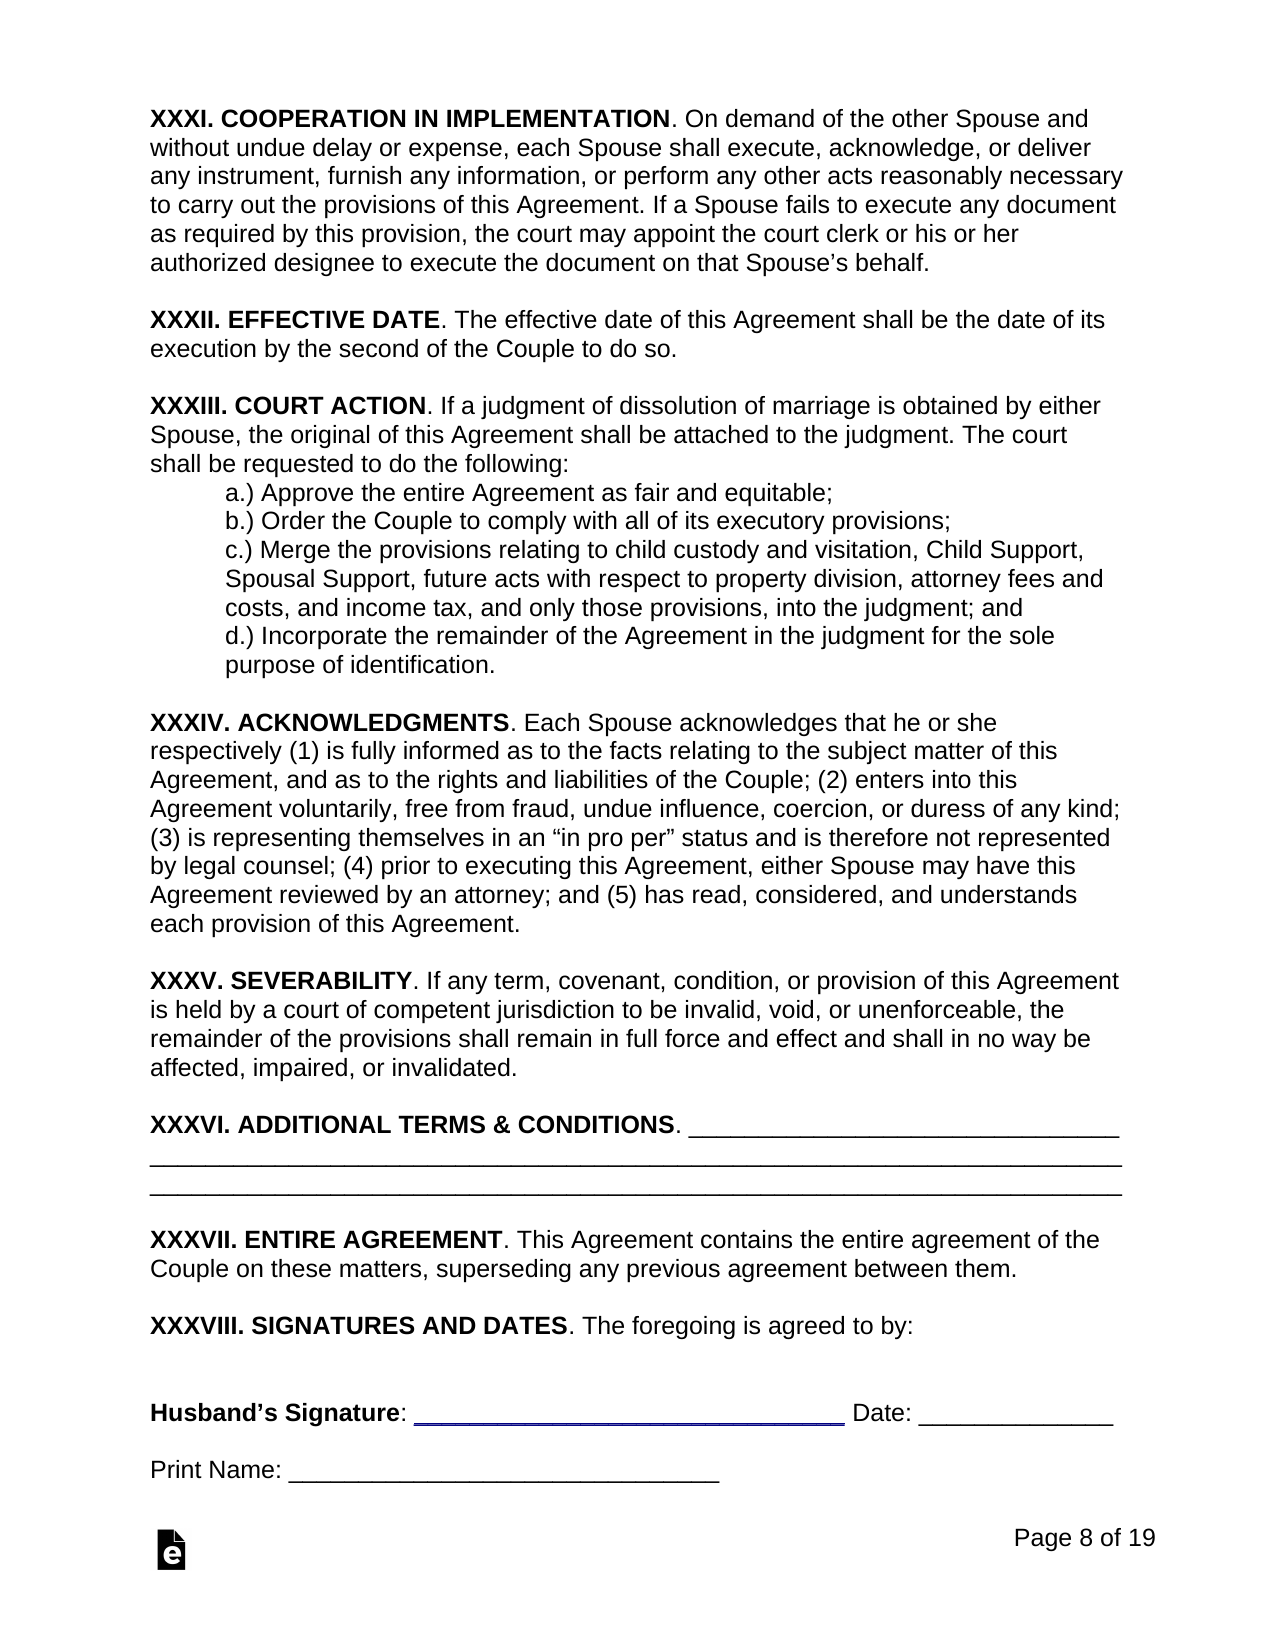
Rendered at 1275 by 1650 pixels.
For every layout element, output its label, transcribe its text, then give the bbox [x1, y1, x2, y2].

text XXXVII. ENTIRE AGREEMENT. This Agreement contains the entire agreement of the Couple on these matters, superseding any previous agreement between them. [150, 1225, 1125, 1282]
text b.) Order the Couple to comply with all of its executory provisions; [225, 506, 1125, 535]
text Print Name: _______________________________ [150, 1455, 1125, 1484]
text XXXIV. ACKNOWLEDGMENTS. Each Spouse acknowledges that he or she respectively (1) is fully informed as to the facts relating to the subject matter of this Agreement, and as to the rights and liabilities of the Couple; (2) enters into this Agreement voluntarily, free from fraud, undue influence, coercion, or duress of any kind; (3) is representing themselves in an “in pro per” status and is therefore not represented by legal counsel; (4) prior to executing this Agreement, either Spouse may have this Agreement reviewed by an attorney; and (5) has read, considered, and understands each provision of this Agreement. [150, 707, 1125, 937]
text XXXVI. ADDITIONAL TERMS & CONDITIONS. _______________________________ [150, 1110, 1125, 1139]
text XXXII. EFFECTIVE DATE. The effective date of this Agreement shall be the date of its execution by the second of the Couple to do so. [150, 305, 1125, 362]
text d.) Incorporate the remainder of the Agreement in the judgment for the sole purpose of identification. [225, 621, 1125, 679]
text c.) Merge the provisions relating to child custody and visitation, Child Support, Spousal Support, future acts with respect to property division, attorney fees and costs, and income tax, and only those provisions, into the judgment; and [225, 535, 1125, 621]
text XXXVIII. SIGNATURES AND DATES. The foregoing is agreed to by: [150, 1311, 1125, 1340]
text ____________________________________________________________________________________________________________________________________________ [150, 1139, 1125, 1196]
text a.) Approve the entire Agreement as fair and equitable; [225, 477, 1125, 506]
text XXXI. COOPERATION IN IMPLEMENTATION. On demand of the other Spouse and without undue delay or expense, each Spouse shall execute, acknowledge, or deliver any instrument, furnish any information, or perform any other acts reasonably necessary to carry out the provisions of this Agreement. If a Spouse fails to execute any document as required by this provision, the court may appoint the court clerk or his or her authorized designee to execute the document on that Spouse’s behalf. [150, 104, 1125, 276]
text XXXV. SEVERABILITY. If any term, covenant, condition, or provision of this Agreement is held by a court of competent jurisdiction to be invalid, void, or unenforceable, the remainder of the provisions shall remain in full force and effect and shall in no way be affected, impaired, or invalidated. [150, 966, 1125, 1081]
text Husband’s Signature: _______________________________ Date: ______________ [150, 1397, 1125, 1426]
text XXXIII. COURT ACTION. If a judgment of dissolution of marriage is obtained by either Spouse, the original of this Agreement shall be attached to the judgment. The court shall be requested to do the following: [150, 391, 1125, 477]
